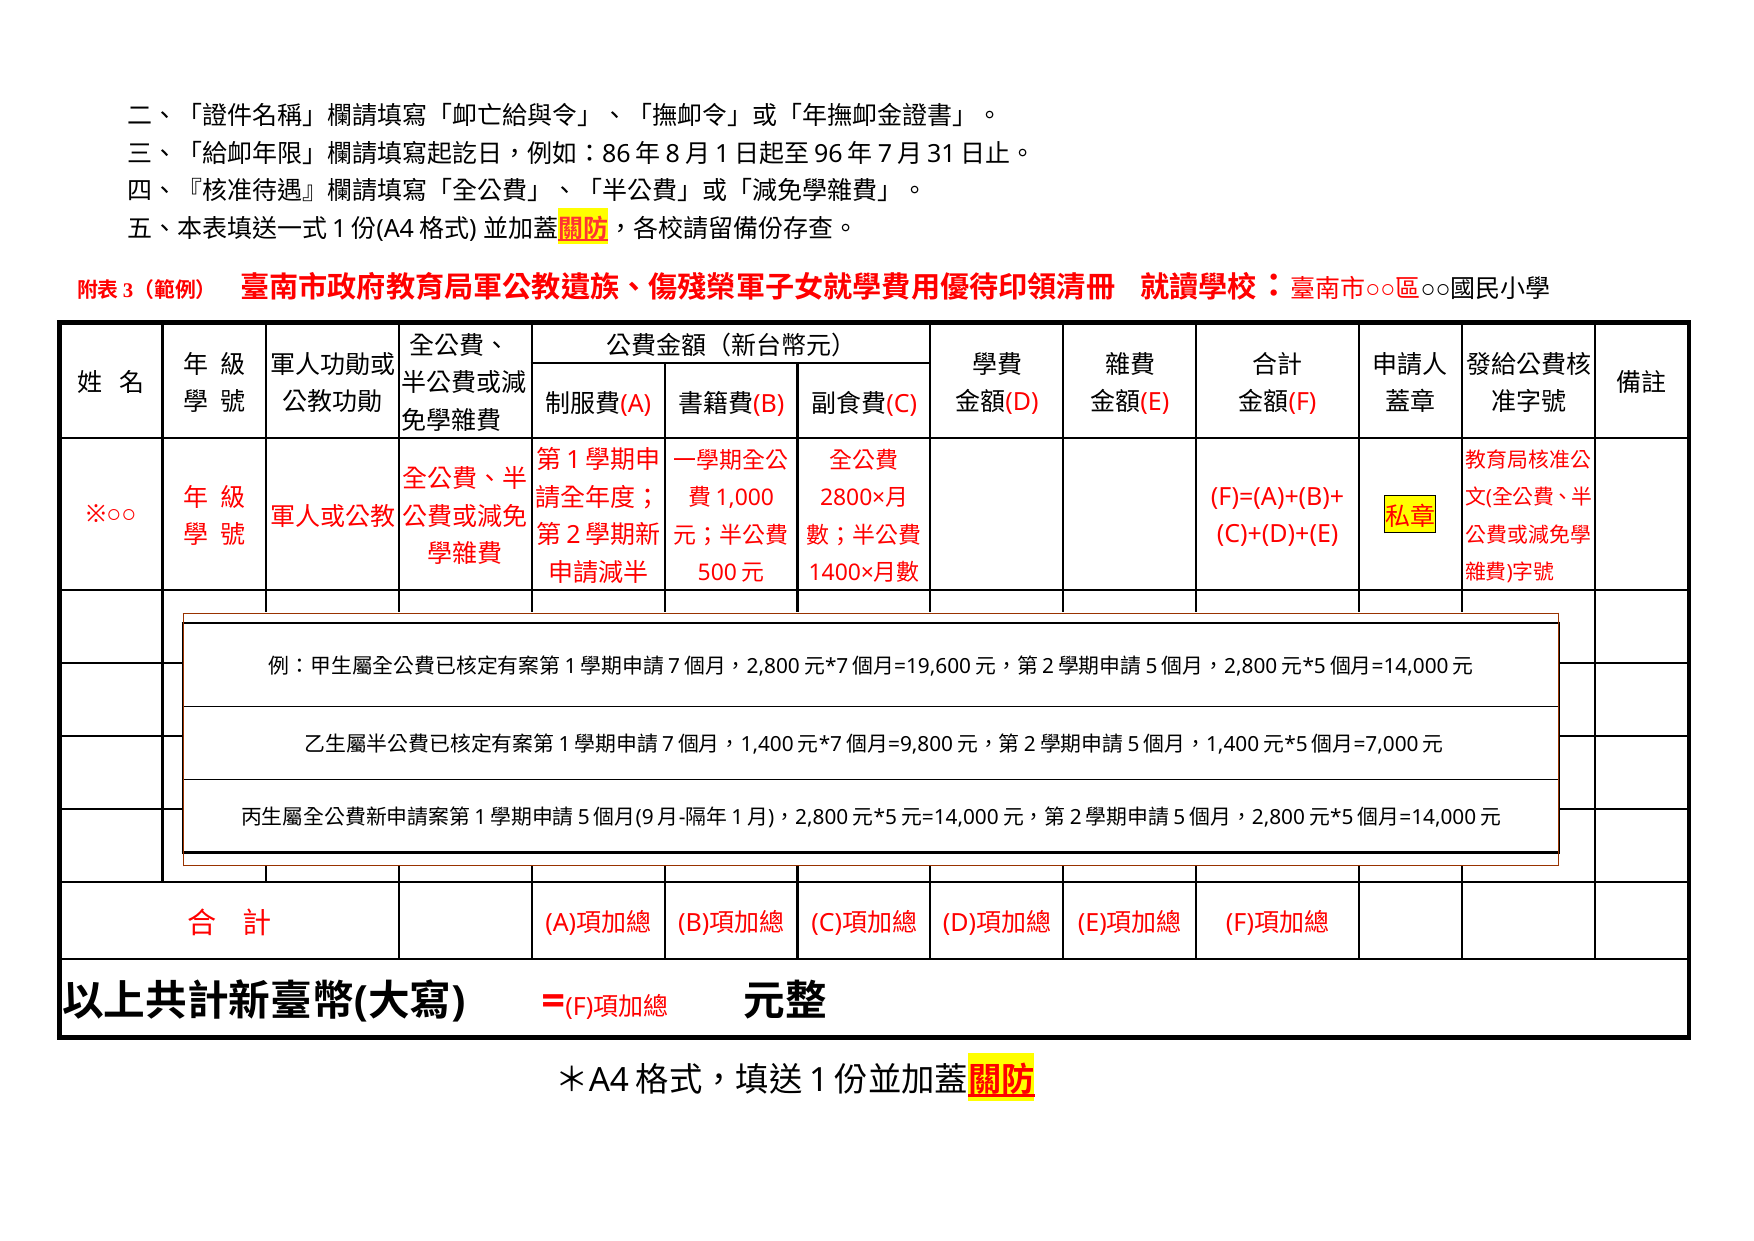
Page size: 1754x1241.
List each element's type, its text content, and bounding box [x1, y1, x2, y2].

table_cell (C)項加總 [799, 883, 929, 958]
table_cell [1197, 591, 1358, 613]
table_header 合計 金額(F) [1197, 325, 1358, 437]
table_cell (D)項加總 [931, 883, 1062, 958]
table_cell 一學期全公費1,000元；半公費500元 [666, 439, 796, 589]
table_cell 第1學期申請全年度；第2學期新申請減半 [533, 439, 664, 589]
table_cell [164, 591, 265, 662]
table_cell 年 級 學 號 [164, 439, 265, 589]
table_cell 丙生屬全公費新申請案第1學期申請5個月(9月-隔年1月)，2,800元*5元=14,000元，第2學期申請5個月，2,800元*5個月=14,000元 [184, 780, 1558, 851]
table_header 申請人 蓋章 [1360, 325, 1461, 437]
table_cell [931, 439, 1062, 589]
table_cell [62, 737, 161, 808]
table_cell [931, 591, 1062, 613]
table_cell (E)項加總 [1064, 883, 1195, 958]
table_cell [799, 591, 929, 613]
table_cell [1360, 591, 1461, 613]
table_cell [62, 810, 161, 881]
table_cell (B)項加總 [666, 883, 796, 958]
table_cell 制服費(A) [533, 364, 664, 437]
table_cell ※○○ [62, 439, 161, 589]
text ＊A4格式，填送1份並加蓋關防 [77, 1040, 1671, 1115]
table_cell [1596, 664, 1687, 735]
table_header 學費 金額(D) [931, 325, 1062, 437]
table_cell 以上共計新臺幣(大寫) =(F)項加總 元整 [62, 960, 1687, 1035]
table_header 公費金額（新台幣元） [533, 325, 929, 362]
table_header 例：甲生屬全公費已核定有案第1學期申請7個月，2,800元*7個月=19,600元，第2學期申請5個月，2,800元*5個月=14,000元 [184, 624, 1558, 706]
table_cell [1463, 591, 1594, 662]
table_cell (A)項加總 [533, 883, 664, 958]
text 二、「證件名稱」欄請填寫「卹亡給與令」、「撫卹令」或「年撫卹金證書」。 [77, 95, 1671, 133]
table_cell [1197, 866, 1358, 881]
table_header 軍人功勛或公教功勛 [267, 325, 398, 437]
table_cell [799, 866, 929, 881]
table_cell [1360, 866, 1461, 881]
table_header 姓 名 [62, 325, 161, 437]
table_cell 副食費(C) [799, 364, 929, 437]
table_cell [931, 866, 1062, 881]
table_cell (F)項加總 [1197, 883, 1358, 958]
text 附表3（範例） 臺南市政府教育局軍公教遺族、傷殘榮軍子女就學費用優待印領清冊 就讀學校：臺南市○○區○○國民小學 [77, 245, 1671, 320]
table_cell [1360, 883, 1461, 958]
table_cell [400, 883, 531, 958]
table_cell [184, 854, 1558, 865]
table_cell [1064, 866, 1195, 881]
table_cell [1560, 737, 1594, 808]
table_cell [164, 810, 265, 881]
table_header 備註 [1596, 325, 1687, 437]
table_cell [666, 866, 796, 881]
table_cell [1596, 591, 1687, 662]
table_cell [1064, 591, 1195, 613]
table_cell 教育局核准公文(全公費、半公費或減免學雜費)字號 [1463, 439, 1594, 589]
table_cell 全公費、半公費或減免學雜費 [400, 439, 531, 589]
table_cell 乙生屬半公費已核定有案第1學期申請7個月，1,400元*7個月=9,800元，第2學期申請5個月，1,400元*5個月=7,000元 [184, 707, 1558, 778]
table_cell 軍人或公教 [267, 439, 398, 589]
table_header 發給公費核准字號 [1463, 325, 1594, 437]
table_cell [1596, 810, 1687, 881]
table_cell [1596, 737, 1687, 808]
table_cell [533, 591, 664, 613]
text 五、本表填送一式1份(A4格式) 並加蓋關防，各校請留備份存查。 [77, 208, 1671, 245]
table_cell [1560, 664, 1594, 735]
table_cell 合 計 [62, 883, 398, 958]
table_cell [1596, 883, 1687, 958]
table_cell [62, 664, 161, 735]
table_cell 書籍費(B) [666, 364, 796, 437]
table_cell 私章 [1360, 439, 1461, 589]
table_cell [1463, 883, 1594, 958]
table_cell [164, 737, 182, 808]
table_cell [1064, 439, 1195, 589]
table_cell [533, 866, 664, 881]
table_header 全公費、 半公費或減免學雜費 [400, 325, 531, 437]
text 四、『核准待遇』欄請填寫「全公費」、「半公費」或「減免學雜費」。 [77, 170, 1671, 208]
table_cell (F)=(A)+(B)+(C)+(D)+(E) [1197, 439, 1358, 589]
table_cell 全公費2800×月數；半公費1400×月數 [799, 439, 929, 589]
table_cell [184, 614, 1558, 622]
table_cell [267, 591, 398, 613]
table_cell [400, 866, 531, 881]
table_header 年 級 學 號 [164, 325, 265, 437]
text 三、「給卹年限」欄請填寫起訖日，例如：86年8月1日起至96年7月31日止。 [77, 133, 1671, 170]
table_cell [1463, 810, 1594, 881]
table_header 雜費 金額(E) [1064, 325, 1195, 437]
table_cell [1596, 439, 1687, 589]
table_cell [666, 591, 796, 613]
table_cell [400, 591, 531, 613]
table_cell [267, 866, 398, 881]
table_cell [164, 664, 182, 735]
table_cell [62, 591, 161, 662]
